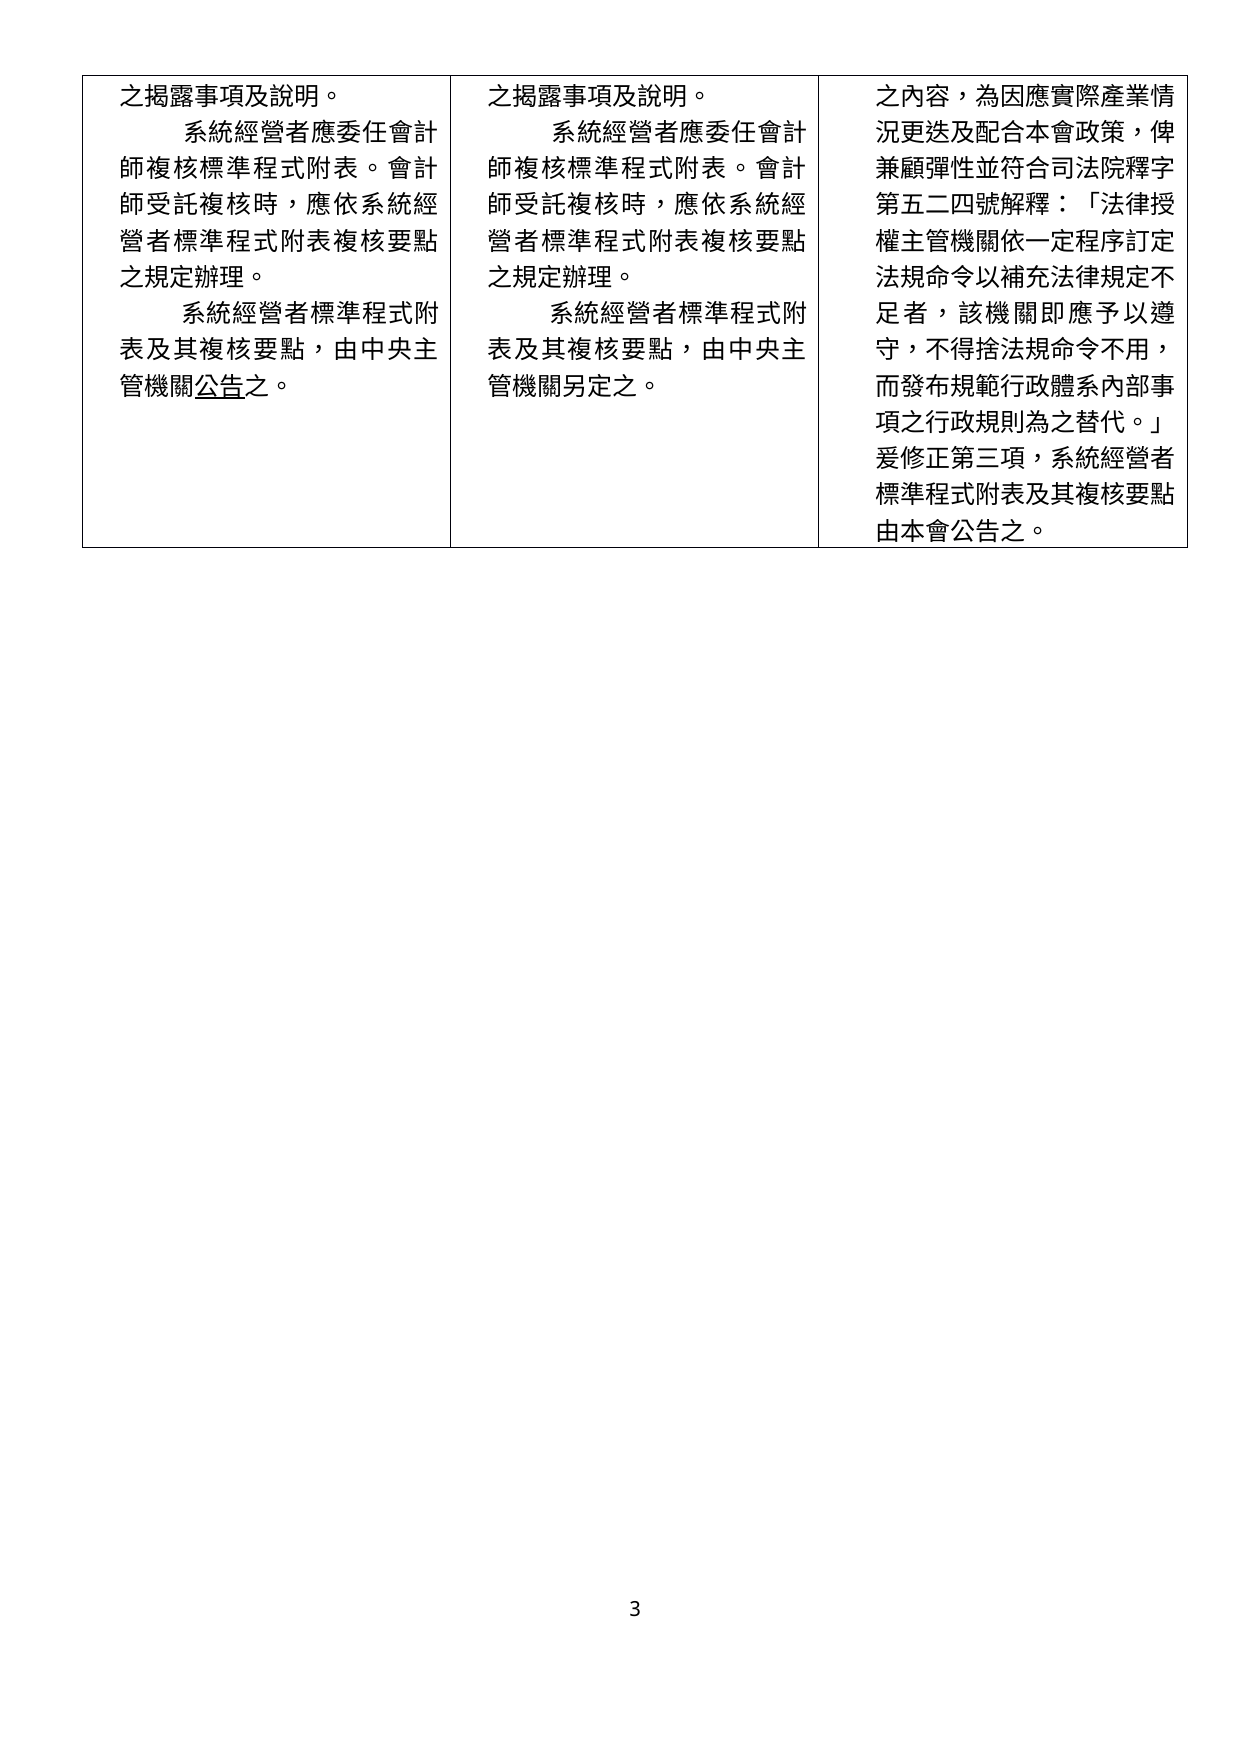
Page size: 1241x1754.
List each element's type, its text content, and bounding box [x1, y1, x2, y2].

table_cell 之揭露事項及說明。 系統經營者應委任會計師複核標準程式附表。會計師受託複核時，應依系統經營者標準程式附表複核要點之規定辦理。 系統經營者標準程式附表及其複核要點，由中央主管機關另定之。 [451, 76, 818, 547]
table_cell 之內容，為因應實際產業情況更迭及配合本會政策，俾兼顧彈性並符合司法院釋字第五二四號解釋：「法律授權主管機關依一定程序訂定法規命令以補充法律規定不足者，該機關即應予以遵守，不得捨法規命令不用，而發布規範行政體系內部事項之行政規則為之替代。」爰修正第三項，系統經營者標準程式附表及其複核要點由本會公告之。 [819, 76, 1187, 547]
table_cell 之揭露事項及說明。 系統經營者應委任會計師複核標準程式附表。會計師受託複核時，應依系統經營者標準程式附表複核要點之規定辦理。 系統經營者標準程式附表及其複核要點，由中央主管機關公告之。 [83, 76, 450, 547]
